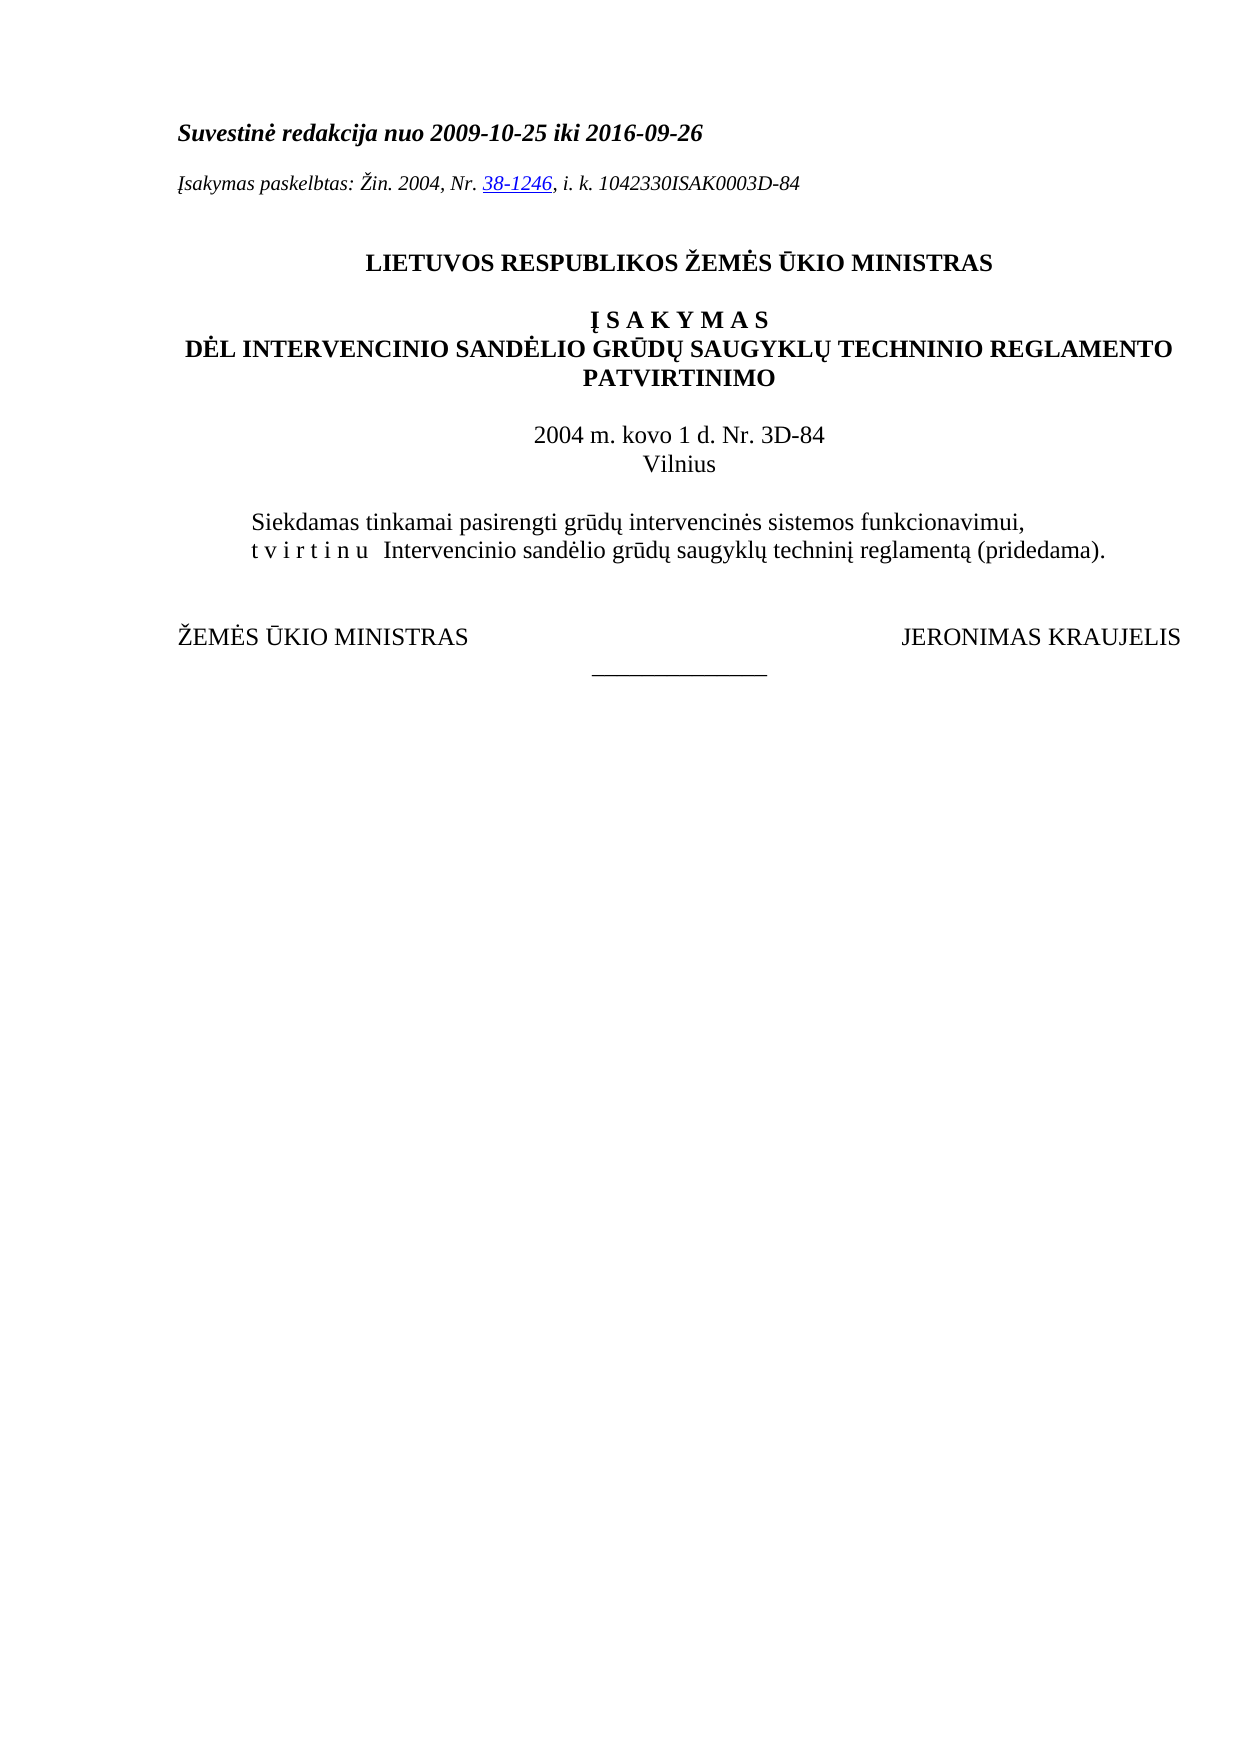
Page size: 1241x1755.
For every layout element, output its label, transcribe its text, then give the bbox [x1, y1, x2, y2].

text ŽEMĖS ŪKIO MINISTRAS JERONIMAS KRAUJELIS [177, 622, 1181, 650]
text Suvestinė redakcija nuo 2009-10-25 iki 2016-09-26 [177, 118, 1181, 147]
text Į S A K Y M A S [177, 305, 1181, 334]
text ______________ [177, 650, 1181, 679]
text Vilnius [177, 449, 1181, 478]
text LIETUVOS RESPUBLIKOS ŽEMĖS ŪKIO MINISTRAS [177, 248, 1181, 277]
text Siekdamas tinkamai pasirengti grūdų intervencinės sistemos funkcionavimui, [177, 507, 1181, 535]
text tvirtinu Intervencinio sandėlio grūdų saugyklų techninį reglamentą (pridedama). [177, 535, 1181, 564]
text 2004 m. kovo 1 d. Nr. 3D-84 [177, 420, 1181, 449]
text DĖL INTERVENCINIO SANDĖLIO GRŪDŲ SAUGYKLŲ TECHNINIO REGLAMENTO PATVIRTINIMO [177, 334, 1181, 392]
text Įsakymas paskelbtas: Žin. 2004, Nr. 38-1246, i. k. 1042330ISAK0003D-84 [177, 171, 1181, 195]
